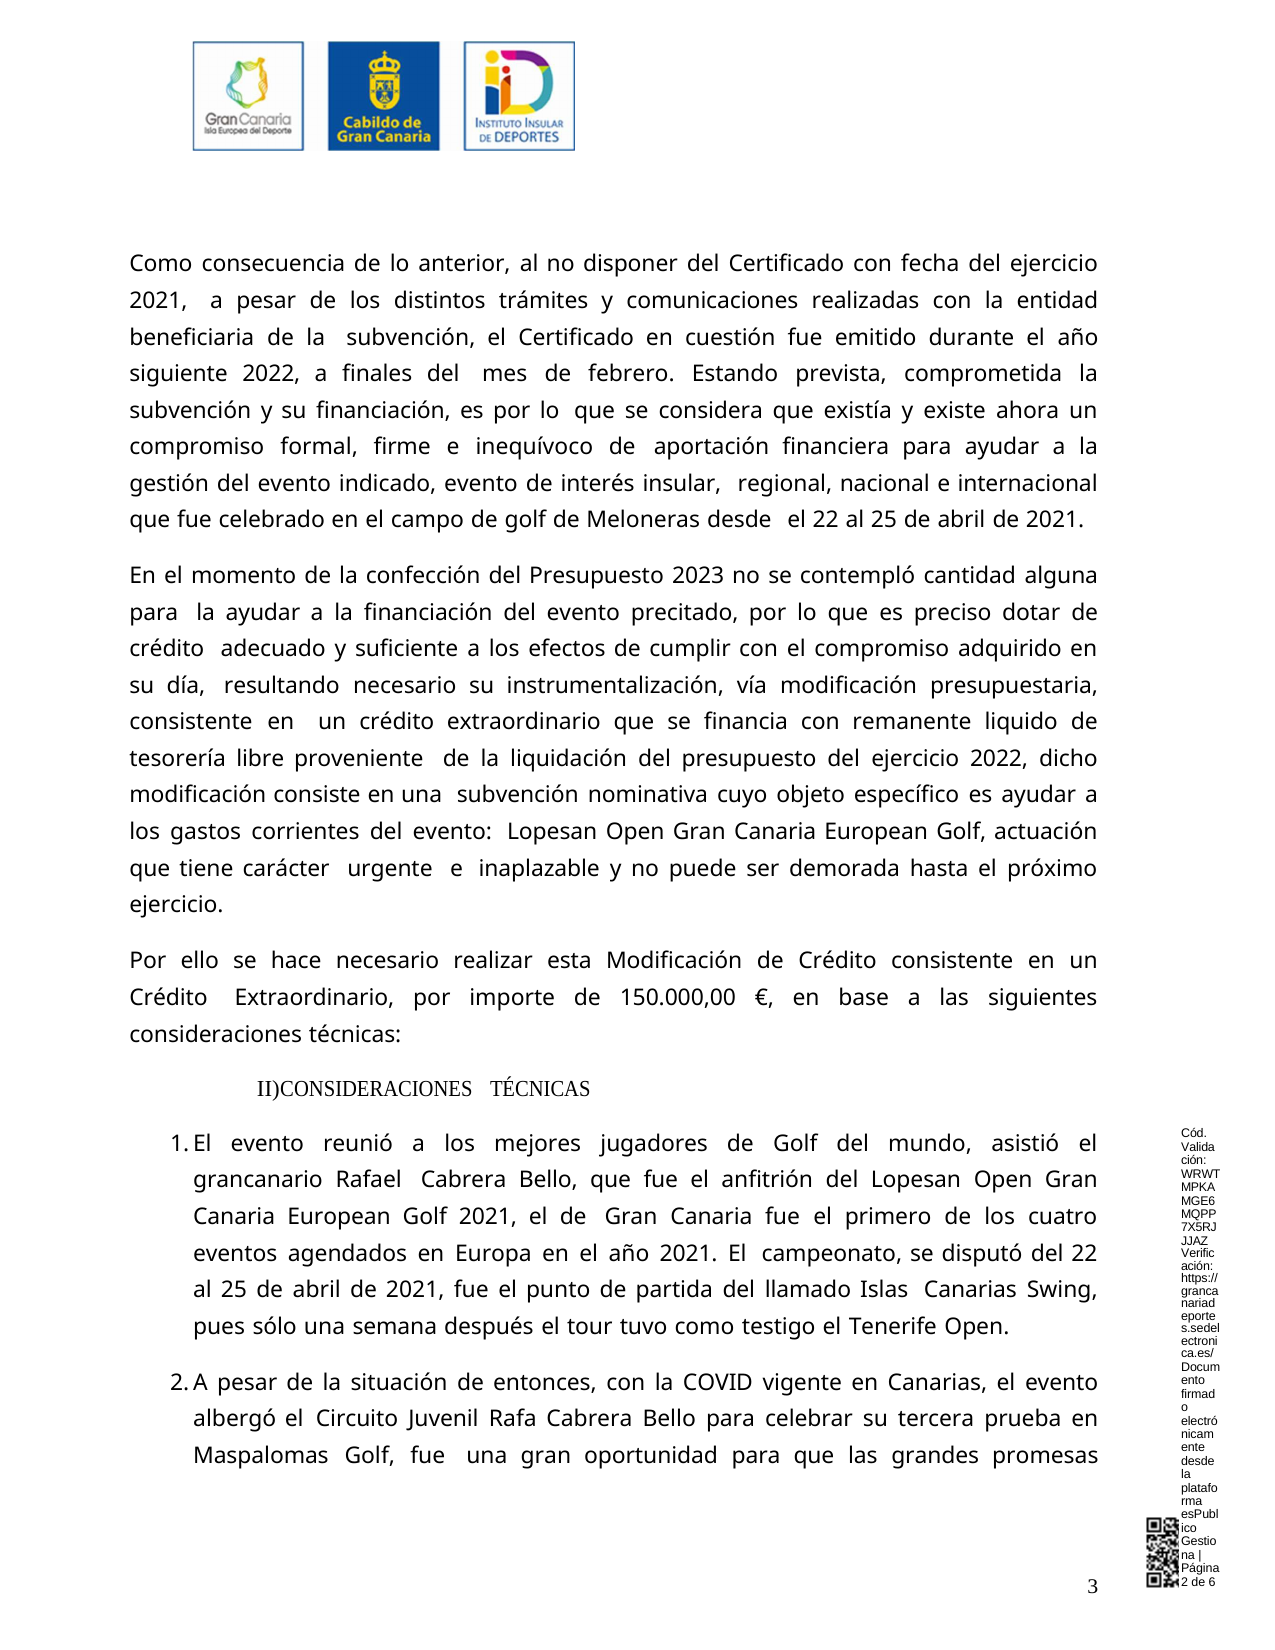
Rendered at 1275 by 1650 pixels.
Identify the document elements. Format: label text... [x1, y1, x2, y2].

text En el momento de la confección del Presupuesto 2023 no se contempló cantidad alguna para la ayudar a la financiación del evento precitado, por lo que es preciso dotar de crédito adecuado y suficiente a los efectos de cumplir con el compromiso adquirido en su día, resultando necesario su instrumentalización, vía modificación presupuestaria, consistente en un crédito extraordinario que se financia con remanente liquido de tesorería libre proveniente de la liquidación del presupuesto del ejercicio 2022, dicho modificación consiste en una subvención nominativa cuyo objeto específico es ayudar a los gastos corrientes del evento: Lopesan Open Gran Canaria European Golf, actuación que tiene carácter urgente e inaplazable y no puede ser demorada hasta el próximo ejercicio. [129, 559, 1098, 919]
list Documento firmado electrónicamente desde la plataforma esPublico Gestiona | Página 2 de 6 [1181, 1360, 1220, 1589]
list El evento reunió a los mejores jugadores de Golf del mundo, asistió el grancanario Rafael Cabrera Bello, que fue el anfitrión del Lopesan Open Gran Canaria European Golf 2021, el de Gran Canaria fue el primero de los cuatro eventos agendados en Europa en el año 2021. El campeonato, se disputó del 22 al 25 de abril de 2021, fue el punto de partida del llamado Islas Canarias Swing, pues sólo una semana después el tour tuvo como testigo el Tenerife Open. [170, 1127, 1098, 1341]
list Cód. Validación: WRWTMPKAMGE6MQPP7X5RJJJAZ [1181, 1127, 1220, 1248]
list CONSIDERACIONES TÉCNICAS [257, 1075, 1229, 1102]
list Verificación: https://grancanariadeportes.sedelectronica.es/ [1181, 1248, 1220, 1360]
text Como consecuencia de lo anterior, al no disponer del Certificado con fecha del ejercicio 2021, a pesar de los distintos trámites y comunicaciones realizadas con la entidad beneficiaria de la subvención, el Certificado en cuestión fue emitido durante el año siguiente 2022, a finales del mes de febrero. Estando prevista, comprometida la subvención y su financiación, es por lo que se considera que existía y existe ahora un compromiso formal, firme e inequívoco de aportación financiera para ayudar a la gestión del evento indicado, evento de interés insular, regional, nacional e internacional que fue celebrado en el campo de golf de Meloneras desde el 22 al 25 de abril de 2021. [129, 247, 1098, 534]
list [1179, 1127, 1220, 1650]
list A pesar de la situación de entonces, con la COVID vigente en Canarias, el evento albergó el Circuito Juvenil Rafa Cabrera Bello para celebrar su tercera prueba en Maspalomas Golf, fue una gran oportunidad para que las grandes promesas [170, 1366, 1098, 1470]
text Por ello se hace necesario realizar esta Modificación de Crédito consistente en un Crédito Extraordinario, por importe de 150.000,00 €, en base a las siguientes consideraciones técnicas: [129, 943, 1098, 1049]
